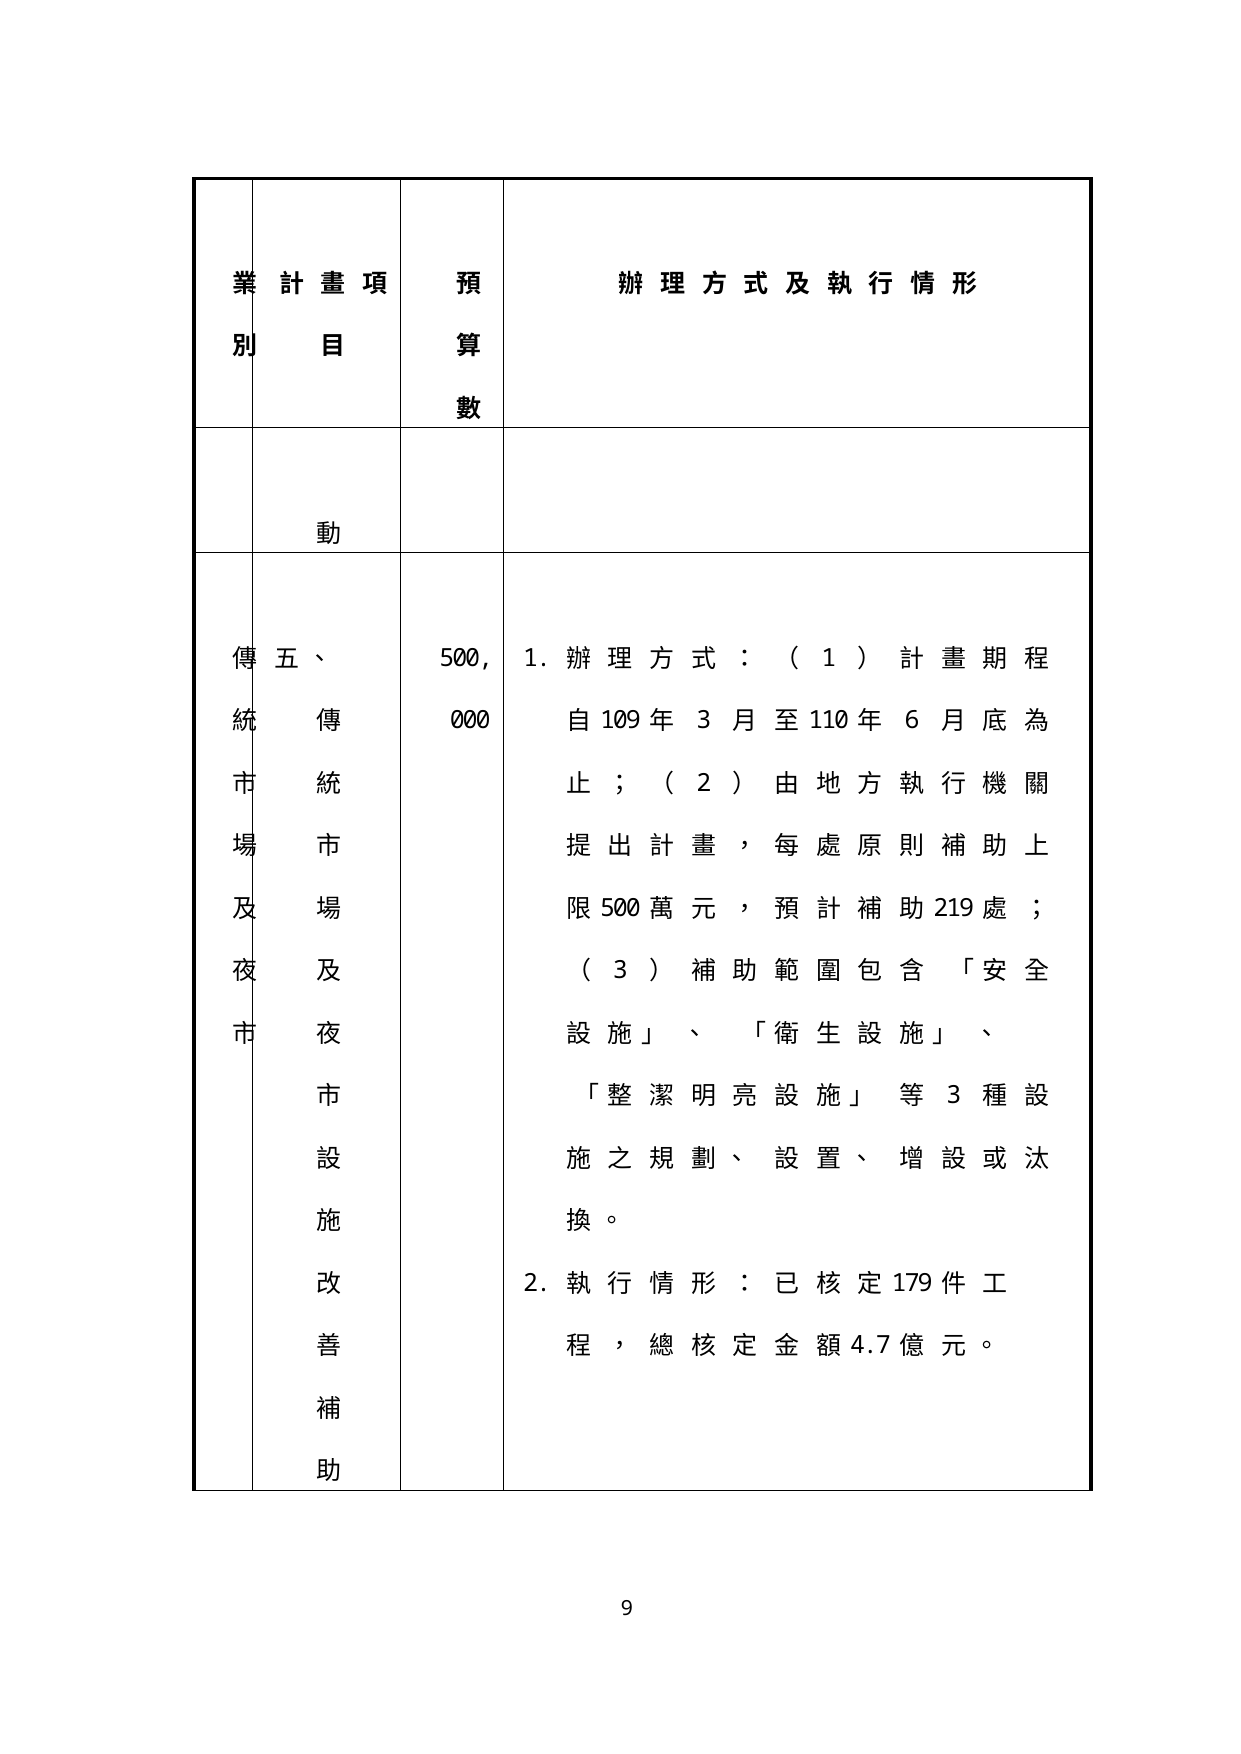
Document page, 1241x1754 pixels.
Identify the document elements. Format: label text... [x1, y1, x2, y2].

table_cell 500,000 [401, 553, 503, 1490]
table_cell 傳統市場及夜市 [196, 553, 252, 1490]
table_cell [401, 428, 503, 552]
table_header 預算數 [401, 180, 503, 427]
table_cell 1.辦理方式：（1）計畫期程自109年3月至110年6月底為止；（2）由地方執行機關提出計畫，每處原則補助上限500萬元，預計補助219處；（3）補助範圍包含「安全設施」、「衛生設施」、「整潔明亮設施」等3種設施之規劃、設置、增設或汰換。 2.執行情形：已核定179件工程，總核定金額4.7億元。 [504, 553, 1089, 1490]
table_header 辦理方式及執行情形 [504, 180, 1089, 427]
table_cell 零售及餐飲業 [196, 428, 252, 552]
table_cell 動 [253, 428, 400, 552]
table_header 業別 [196, 180, 252, 427]
table_cell [504, 428, 1089, 552]
table_cell 五、傳統市場及夜市設施改善補助 [253, 553, 400, 1490]
table_header 計畫項目 [253, 180, 400, 427]
